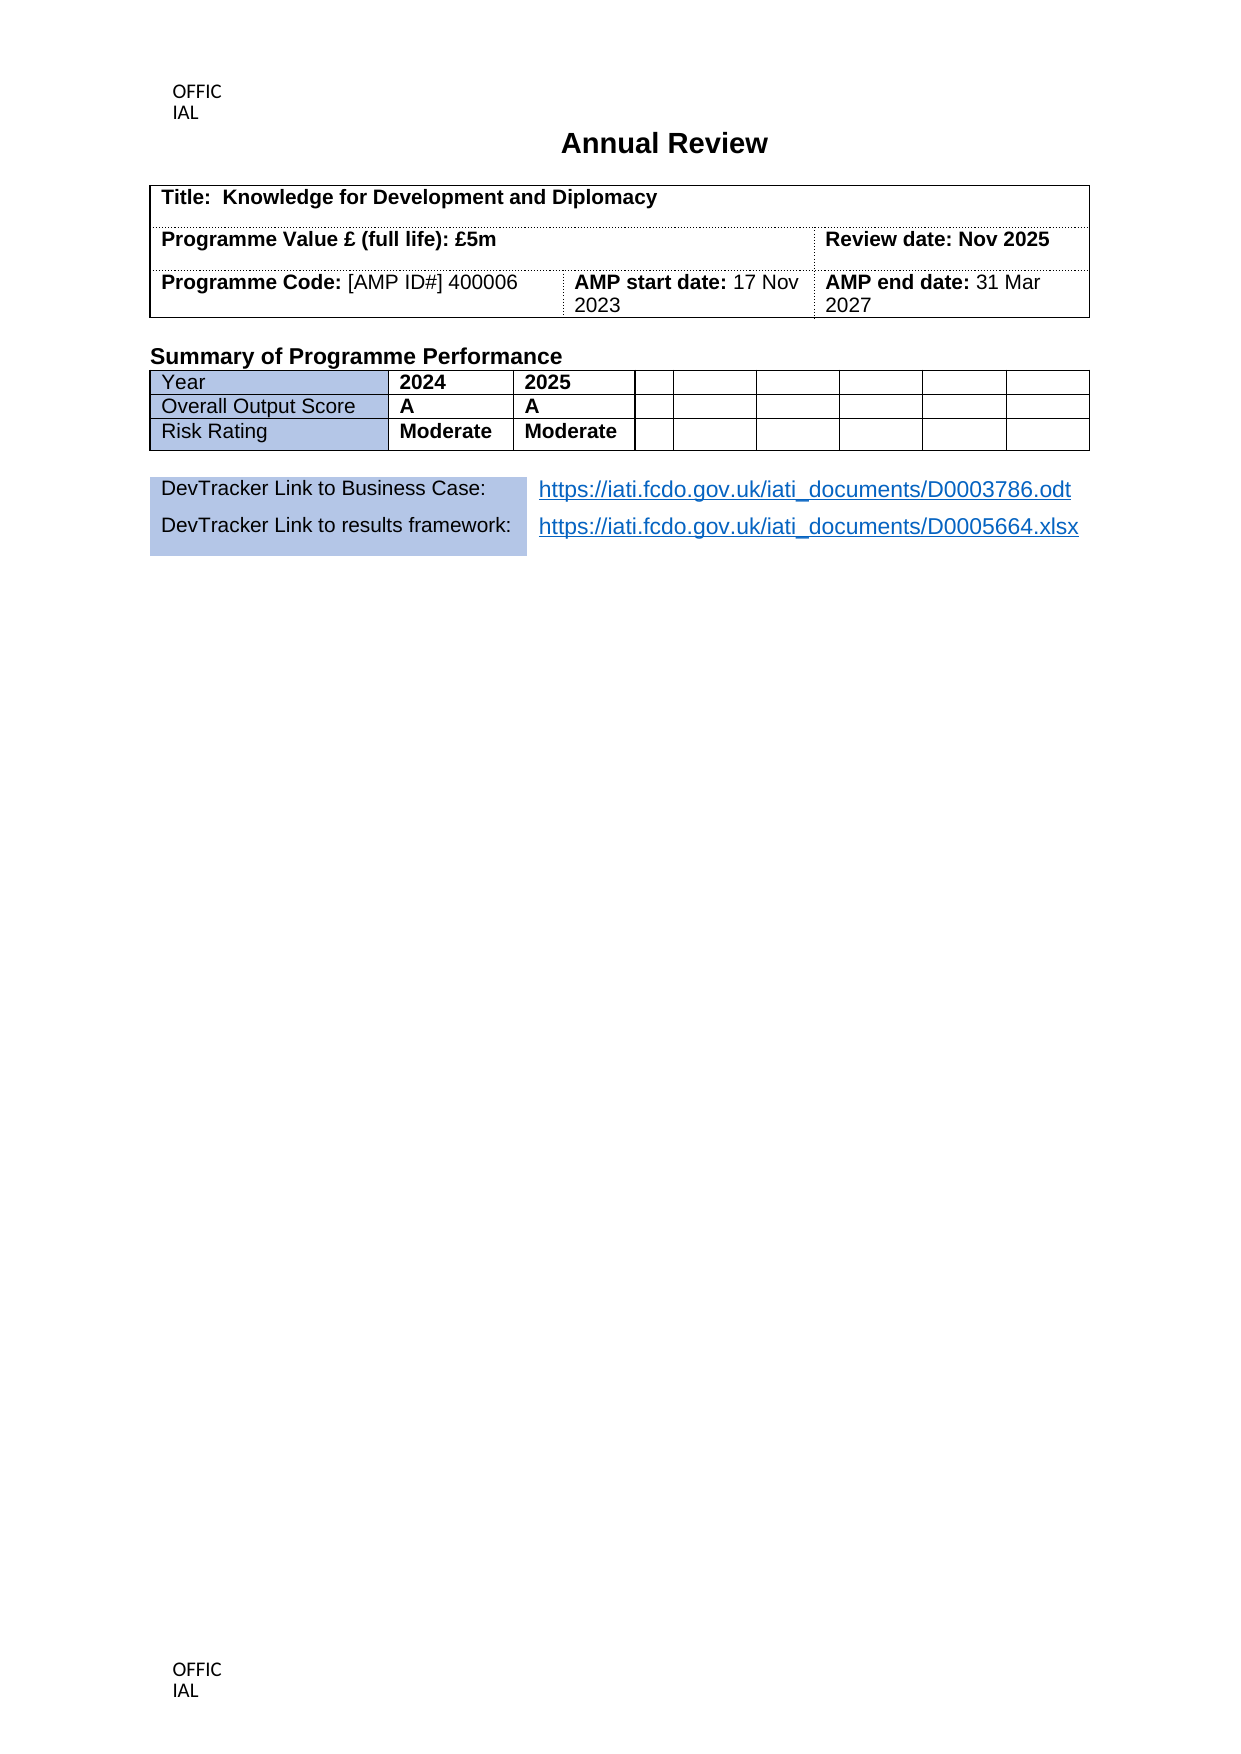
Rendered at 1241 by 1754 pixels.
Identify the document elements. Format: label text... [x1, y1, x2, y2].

table_cell DevTracker Link to results framework: [150, 514, 527, 556]
table_header [840, 371, 922, 394]
table_header Year [151, 371, 388, 394]
table_header [636, 371, 673, 394]
table_cell Review date: Nov 2025 [814, 227, 1089, 270]
table_cell [757, 395, 839, 418]
table_cell [840, 419, 922, 450]
table_cell AMP end date: 31 Mar 2027 [814, 270, 1089, 317]
table_cell Overall Output Score [151, 395, 388, 418]
table_cell [923, 419, 1006, 450]
table_cell [1007, 395, 1089, 418]
subtitle Annual Review [150, 127, 1090, 159]
table_cell [636, 395, 673, 418]
table_cell Risk Rating [151, 419, 388, 450]
table_cell AMP start date: 17 Nov 2023 [563, 270, 814, 317]
table_cell https://iati.fcdo.gov.uk/iati_documents/D0005664.xlsx [528, 514, 1090, 556]
table_cell [923, 395, 1006, 418]
table_cell Programme Value £ (full life): £5m [151, 227, 814, 270]
table_cell [840, 395, 922, 418]
table_cell [674, 419, 756, 450]
table_cell A [514, 395, 634, 418]
text Summary of Programme Performance [150, 344, 1090, 369]
table_cell Programme Code: [AMP ID#] 400006 [151, 270, 563, 317]
table_header DevTracker Link to Business Case: [150, 477, 527, 514]
table_cell Moderate [389, 419, 513, 450]
table_header https://iati.fcdo.gov.uk/iati_documents/D0003786.odt [528, 477, 1090, 514]
table_cell [674, 395, 756, 418]
table_cell Moderate [514, 419, 634, 450]
table_cell [1007, 419, 1089, 450]
table_header [923, 371, 1006, 394]
table_header Title: Knowledge for Development and Diplomacy [151, 186, 1089, 227]
table_header [674, 371, 756, 394]
table_header 2025 [514, 371, 634, 394]
table_header 2024 [389, 371, 513, 394]
table_header [1007, 371, 1089, 394]
table_cell [636, 419, 673, 450]
table_cell [757, 419, 839, 450]
table_header [757, 371, 839, 394]
table_cell A [389, 395, 513, 418]
